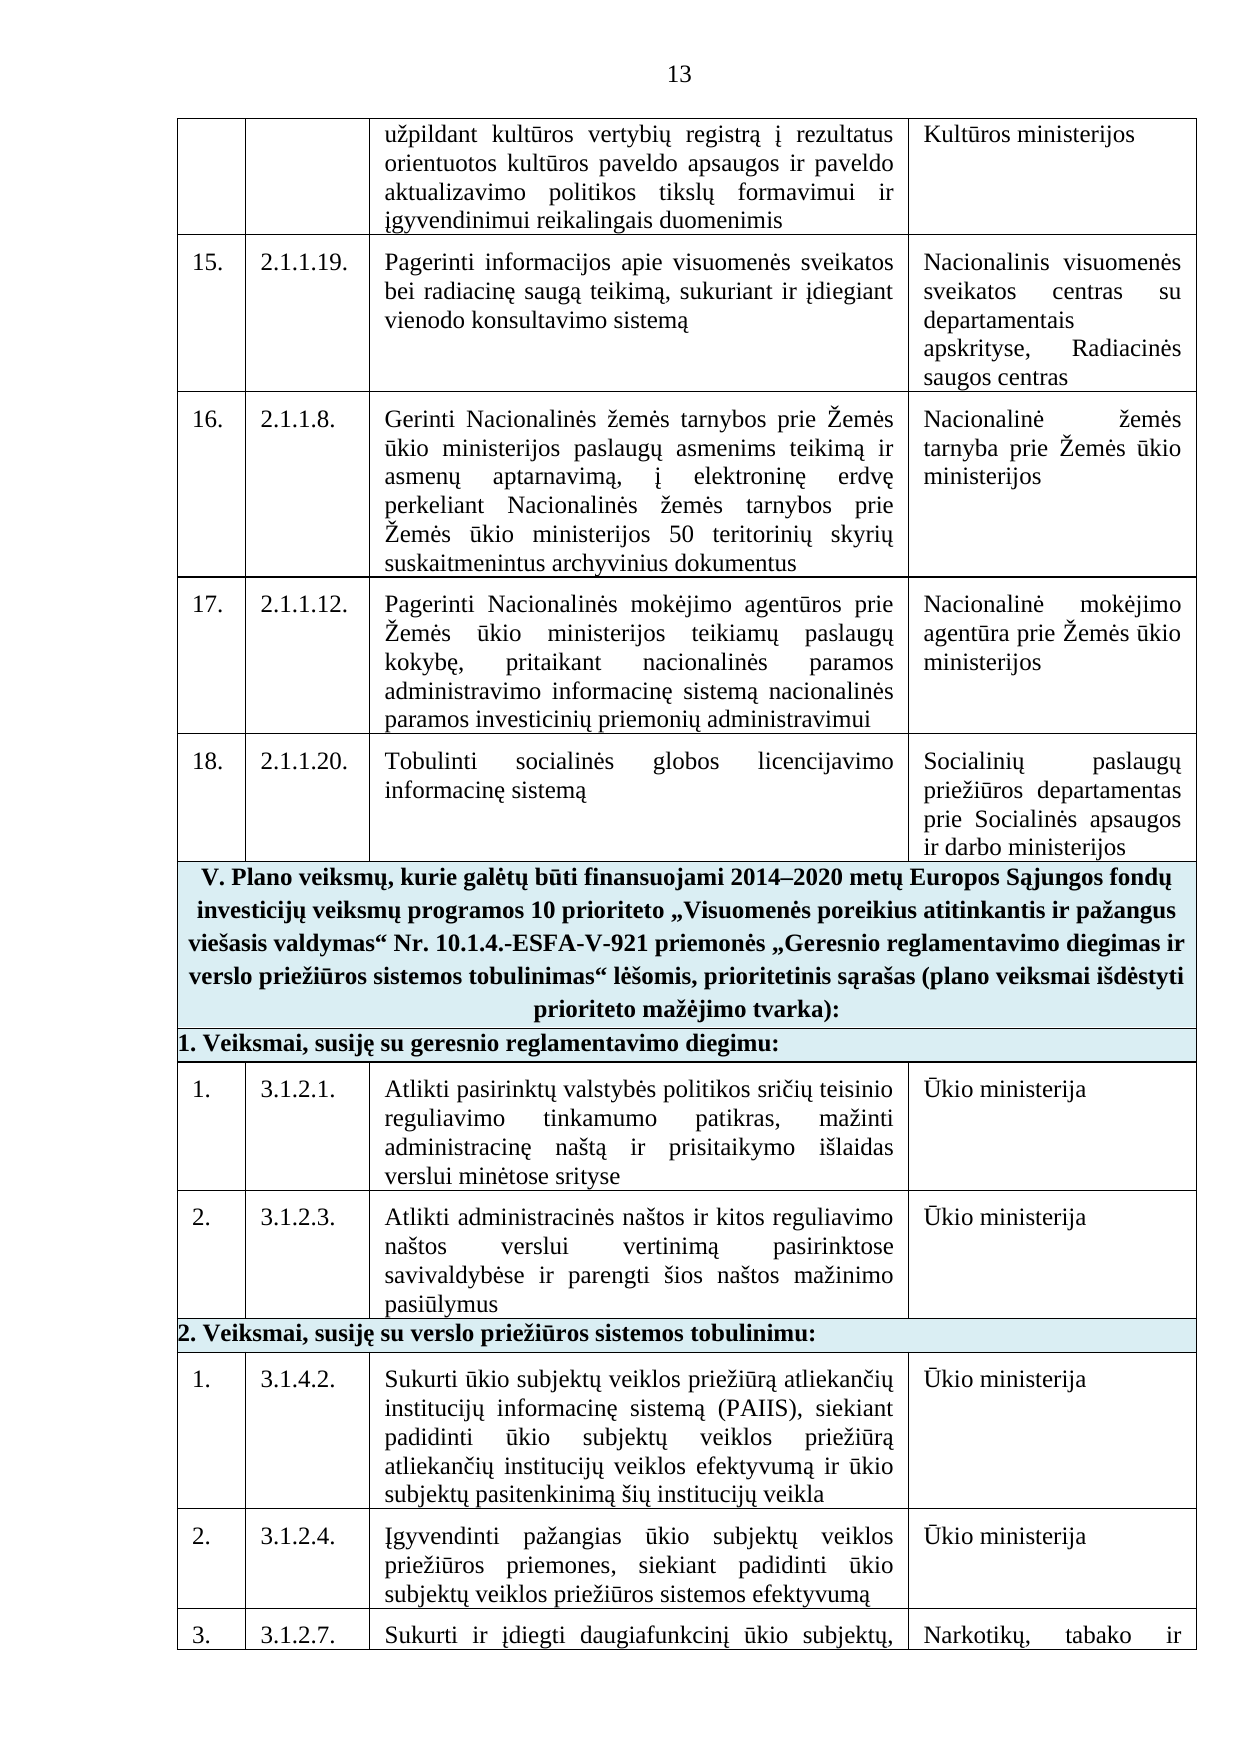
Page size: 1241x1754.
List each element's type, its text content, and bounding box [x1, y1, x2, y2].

table_cell 17. [178, 578, 245, 733]
table_cell 2.1.1.20. [246, 734, 369, 861]
table_cell Sukurti ūkio subjektų veiklos priežiūrą atliekančių institucijų informacinę sistemą (PAIIS), siekiant padidinti ūkio subjektų veiklos priežiūrą atliekančių institucijų veiklos efektyvumą ir ūkio subjektų pasitenkinimą šių institucijų veikla [370, 1353, 908, 1508]
table_cell 2. Veiksmai, susiję su verslo priežiūros sistemos tobulinimu: [178, 1319, 1196, 1352]
table_cell Nacionalinė mokėjimo agentūra prie Žemės ūkio ministerijos [909, 578, 1196, 733]
table_cell 3.1.2.3. [246, 1191, 369, 1317]
table_cell 1. Veiksmai, susiję su geresnio reglamentavimo diegimu: [178, 1029, 1196, 1061]
table_cell 1. [178, 1063, 245, 1189]
table_cell Tobulinti socialinės globos licencijavimo informacinę sistemą [370, 734, 908, 861]
table_cell Pagerinti informacijos apie visuomenės sveikatos bei radiacinę saugą teikimą, sukuriant ir įdiegiant vienodo konsultavimo sistemą [370, 235, 908, 391]
table_cell 18. [178, 734, 245, 861]
table_cell Socialinių paslaugų priežiūros departamentas prie Socialinės apsaugos ir darbo ministerijos [909, 734, 1196, 861]
table_cell 16. [178, 392, 245, 576]
table_cell Nacionalinis visuomenės sveikatos centras su departamentais apskrityse, Radiacinės saugos centras [909, 235, 1196, 391]
table_cell Nacionalinė žemės tarnyba prie Žemės ūkio ministerijos [909, 392, 1196, 576]
table_cell 3.1.2.7. [246, 1609, 369, 1649]
table_cell [178, 119, 245, 234]
table_cell 1. [178, 1353, 245, 1508]
table_cell 15. [178, 235, 245, 391]
table_cell 2. [178, 1509, 245, 1608]
table_cell Ūkio ministerija [909, 1509, 1196, 1608]
table_cell Įgyvendinti pažangias ūkio subjektų veiklos priežiūros priemones, siekiant padidinti ūkio subjektų veiklos priežiūros sistemos efektyvumą [370, 1509, 908, 1608]
table_cell Kultūros ministerijos [909, 119, 1196, 234]
table_cell Ūkio ministerija [909, 1191, 1196, 1317]
table_cell Sukurti ir įdiegti daugiafunkcinį ūkio subjektų, [370, 1609, 908, 1649]
table_cell 3.1.4.2. [246, 1353, 369, 1508]
table_cell 2. [178, 1191, 245, 1317]
table_cell 3.1.2.4. [246, 1509, 369, 1608]
table_cell 3.1.2.1. [246, 1063, 369, 1189]
table_cell Pagerinti Nacionalinės mokėjimo agentūros prie Žemės ūkio ministerijos teikiamų paslaugų kokybę, pritaikant nacionalinės paramos administravimo informacinę sistemą nacionalinės paramos investicinių priemonių administravimui [370, 578, 908, 733]
table_cell [246, 119, 369, 234]
table_cell Ūkio ministerija [909, 1063, 1196, 1189]
table_cell 2.1.1.12. [246, 578, 369, 733]
table_cell V. Plano veiksmų, kurie galėtų būti finansuojami 2014–2020 metų Europos Sąjungos fondų investicijų veiksmų programos 10 prioriteto „Visuomenės poreikius atitinkantis ir pažangus viešasis valdymas“ Nr. 10.1.4.-ESFA-V-921 priemonės „Geresnio reglamentavimo diegimas ir verslo priežiūros sistemos tobulinimas“ lėšomis, prioritetinis sąrašas (plano veiksmai išdėstyti prioriteto mažėjimo tvarka): [178, 862, 1196, 1027]
table_cell 2.1.1.19. [246, 235, 369, 391]
table_cell 2.1.1.8. [246, 392, 369, 576]
table_cell 3. [178, 1609, 245, 1649]
table_cell Ūkio ministerija [909, 1353, 1196, 1508]
table_cell Gerinti Nacionalinės žemės tarnybos prie Žemės ūkio ministerijos paslaugų asmenims teikimą ir asmenų aptarnavimą, į elektroninę erdvę perkeliant Nacionalinės žemės tarnybos prie Žemės ūkio ministerijos 50 teritorinių skyrių suskaitmenintus archyvinius dokumentus [370, 392, 908, 576]
table_cell užpildant kultūros vertybių registrą į rezultatus orientuotos kultūros paveldo apsaugos ir paveldo aktualizavimo politikos tikslų formavimui ir įgyvendinimui reikalingais duomenimis [370, 119, 908, 234]
table_cell Narkotikų, tabako ir [909, 1609, 1196, 1649]
table_cell Atlikti pasirinktų valstybės politikos sričių teisinio reguliavimo tinkamumo patikras, mažinti administracinę naštą ir prisitaikymo išlaidas verslui minėtose srityse [370, 1063, 908, 1189]
table_cell Atlikti administracinės naštos ir kitos reguliavimo naštos verslui vertinimą pasirinktose savivaldybėse ir parengti šios naštos mažinimo pasiūlymus [370, 1191, 908, 1317]
